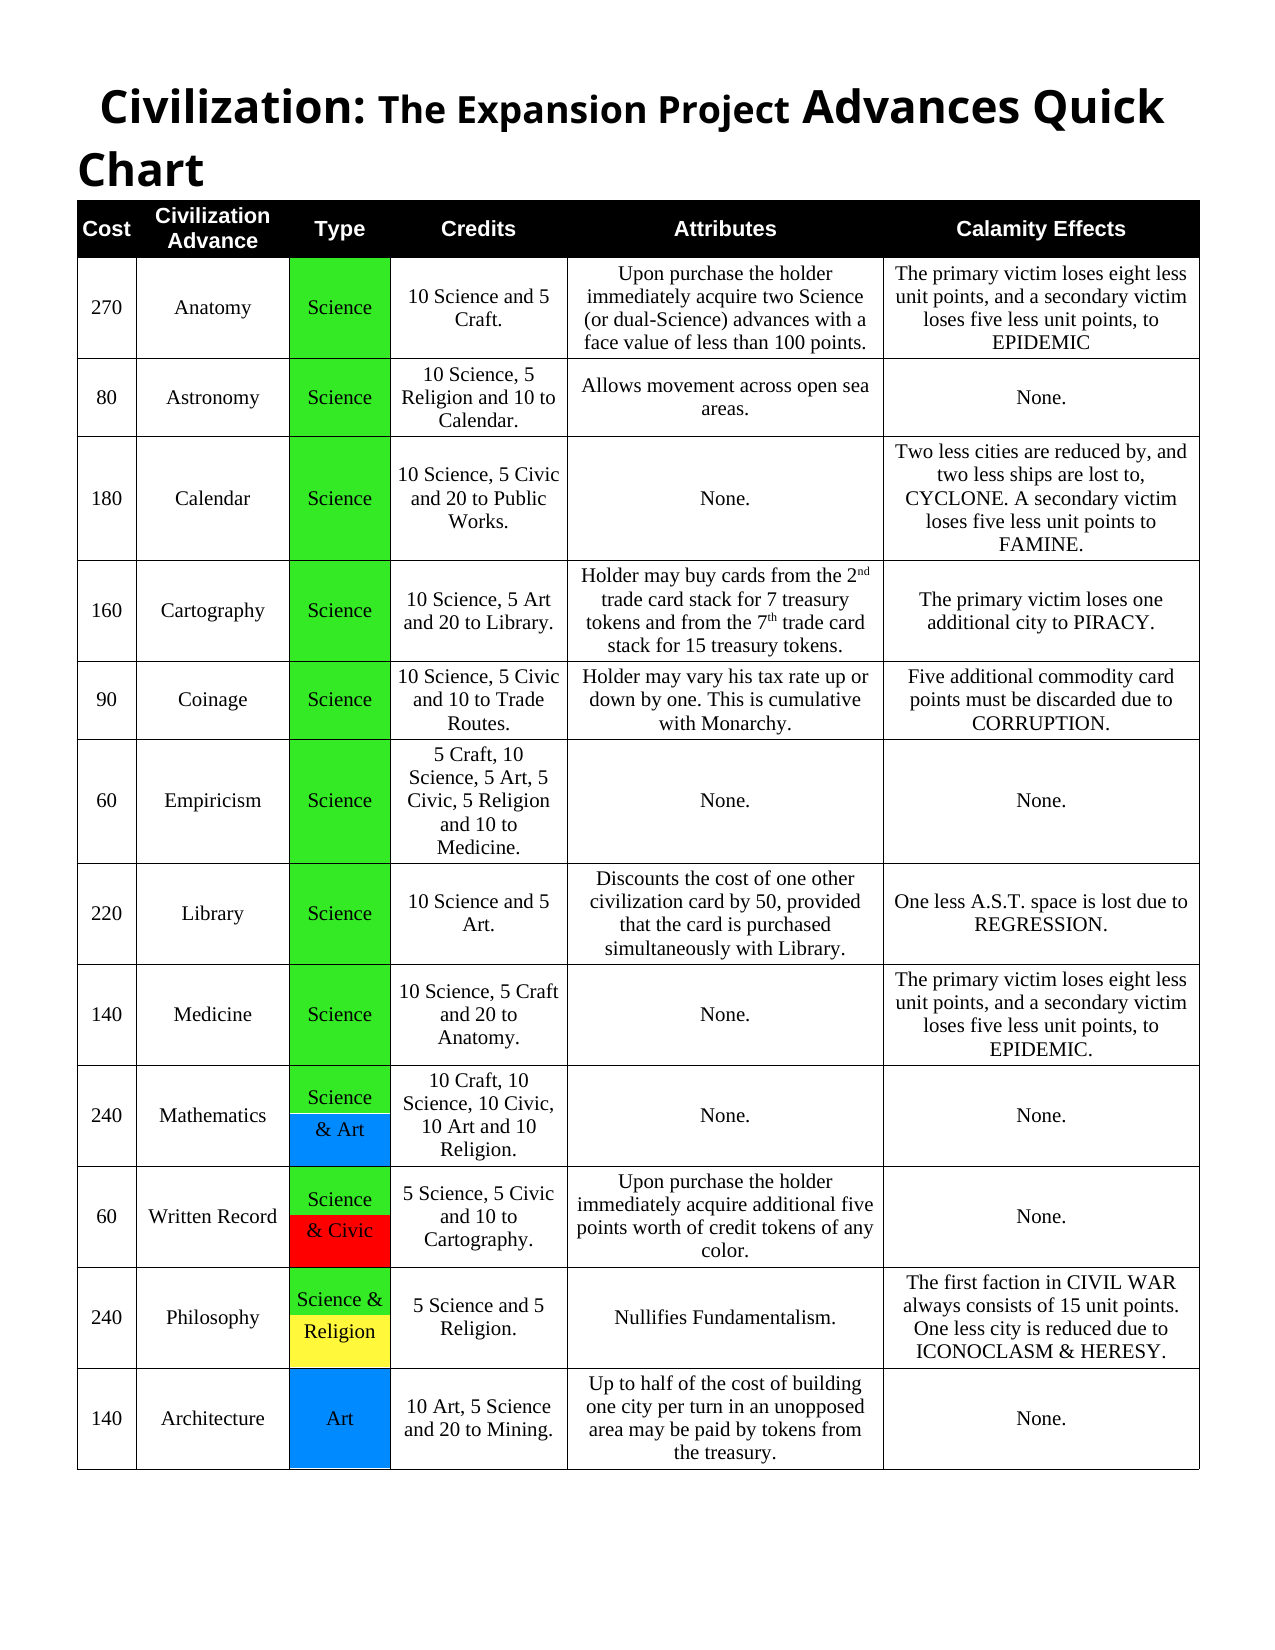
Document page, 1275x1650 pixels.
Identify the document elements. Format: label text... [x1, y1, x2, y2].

table_cell Written Record [137, 1167, 289, 1267]
table_cell Science [290, 359, 390, 436]
table_cell The primary victim loses one additional city to PIRACY. [884, 561, 1199, 661]
table_cell Five additional commodity card points must be discarded due to CORRUPTION. [884, 662, 1199, 739]
table_cell 10 Science, 5 Civic and 10 to Trade Routes. [391, 662, 567, 739]
table_cell 60 [78, 1167, 136, 1267]
table_cell Holder may buy cards from the 2nd trade card stack for 7 treasury tokens and from the 7th trade card stack for 15 treasury tokens. [568, 561, 883, 661]
table_cell & Art [290, 1114, 390, 1166]
table_header Attributes [568, 201, 883, 257]
table_cell Holder may vary his tax rate up or down by one. This is cumulative with Monarchy. [568, 662, 883, 739]
table_cell Science [290, 965, 390, 1065]
table_cell None. [884, 1066, 1199, 1166]
table_cell 10 Art, 5 Science and 20 to Mining. [391, 1369, 567, 1468]
table_cell 140 [78, 1369, 136, 1468]
table_cell None. [884, 1369, 1199, 1468]
table_cell Anatomy [137, 258, 289, 358]
table_cell Science [290, 662, 390, 739]
table_cell Upon purchase the holder immediately acquire additional five points worth of credit tokens of any color. [568, 1167, 883, 1267]
table_cell Empiricism [137, 740, 289, 863]
table_cell Science [290, 740, 390, 863]
table_cell None. [884, 740, 1199, 863]
table_header Science [290, 1167, 390, 1215]
table_header Type [290, 201, 390, 257]
table_cell Science [290, 561, 390, 661]
table_cell Religion [290, 1315, 390, 1367]
table_header Cost [78, 201, 136, 257]
table_cell 90 [78, 662, 136, 739]
table_cell 220 [78, 864, 136, 964]
table_cell 80 [78, 359, 136, 436]
table_cell 270 [78, 258, 136, 358]
table_header Science & [290, 1268, 390, 1315]
table_cell Upon purchase the holder immediately acquire two Science (or dual-Science) advances with a face value of less than 100 points. [568, 258, 883, 358]
table_cell Architecture [137, 1369, 289, 1468]
table_cell None. [568, 965, 883, 1065]
table_cell The primary victim loses eight less unit points, and a secondary victim loses five less unit points, to EPIDEMIC. [884, 965, 1199, 1065]
table_cell 10 Craft, 10 Science, 10 Civic, 10 Art and 10 Religion. [391, 1066, 567, 1166]
table_cell Calendar [137, 437, 289, 560]
table_cell 240 [78, 1268, 136, 1367]
table_cell None. [884, 1167, 1199, 1267]
table_cell 5 Science, 5 Civic and 10 to Cartography. [391, 1167, 567, 1267]
table_cell The first faction in CIVIL WAR always consists of 15 unit points. One less city is reduced due to ICONOCLASM & HERESY. [884, 1268, 1199, 1367]
table_cell Discounts the cost of one other civilization card by 50, provided that the card is purchased simultaneously with Library. [568, 864, 883, 964]
table_cell None. [568, 1066, 883, 1166]
table_cell Cartography [137, 561, 289, 661]
table_header Credits [391, 201, 567, 257]
table_cell 10 Science and 5 Art. [391, 864, 567, 964]
table_cell Up to half of the cost of building one city per turn in an unopposed area may be paid by tokens from the treasury. [568, 1369, 883, 1468]
table_cell 10 Science, 5 Religion and 10 to Calendar. [391, 359, 567, 436]
table_cell 10 Science, 5 Craft and 20 to Anatomy. [391, 965, 567, 1065]
table_cell 10 Science and 5 Craft. [391, 258, 567, 358]
table_cell Art [290, 1369, 390, 1468]
table_cell None. [884, 359, 1199, 436]
table_cell Coinage [137, 662, 289, 739]
table_cell 5 Science and 5 Religion. [391, 1268, 567, 1367]
table_cell Nullifies Fundamentalism. [568, 1268, 883, 1367]
table_cell Two less cities are reduced by, and two less ships are lost to, CYCLONE. A secondary victim loses five less unit points to FAMINE. [884, 437, 1199, 560]
table_cell Science [290, 864, 390, 964]
table_cell 5 Craft, 10 Science, 5 Art, 5 Civic, 5 Religion and 10 to Medicine. [391, 740, 567, 863]
table_cell & Civic [290, 1215, 390, 1267]
table_cell The primary victim loses eight less unit points, and a secondary victim loses five less unit points, to EPIDEMIC [884, 258, 1199, 358]
table_cell One less A.S.T. space is lost due to REGRESSION. [884, 864, 1199, 964]
table_cell Astronomy [137, 359, 289, 436]
table_cell Allows movement across open sea areas. [568, 359, 883, 436]
table_cell 10 Science, 5 Art and 20 to Library. [391, 561, 567, 661]
table_cell None. [568, 740, 883, 863]
table_cell Medicine [137, 965, 289, 1065]
table_cell 10 Science, 5 Civic and 20 to Public Works. [391, 437, 567, 560]
table_cell None. [568, 437, 883, 560]
table_cell Philosophy [137, 1268, 289, 1367]
table_cell 140 [78, 965, 136, 1065]
table_cell Science [290, 258, 390, 358]
table_cell Library [137, 864, 289, 964]
table_header Civilization Advance [137, 201, 289, 257]
table_cell Science [290, 437, 390, 560]
table_cell 180 [78, 437, 136, 560]
table_header Calamity Effects [884, 201, 1199, 257]
table_cell 60 [78, 740, 136, 863]
table_cell 160 [78, 561, 136, 661]
table_cell Mathematics [137, 1066, 289, 1166]
table_cell 240 [78, 1066, 136, 1166]
table_header Science [290, 1066, 390, 1113]
